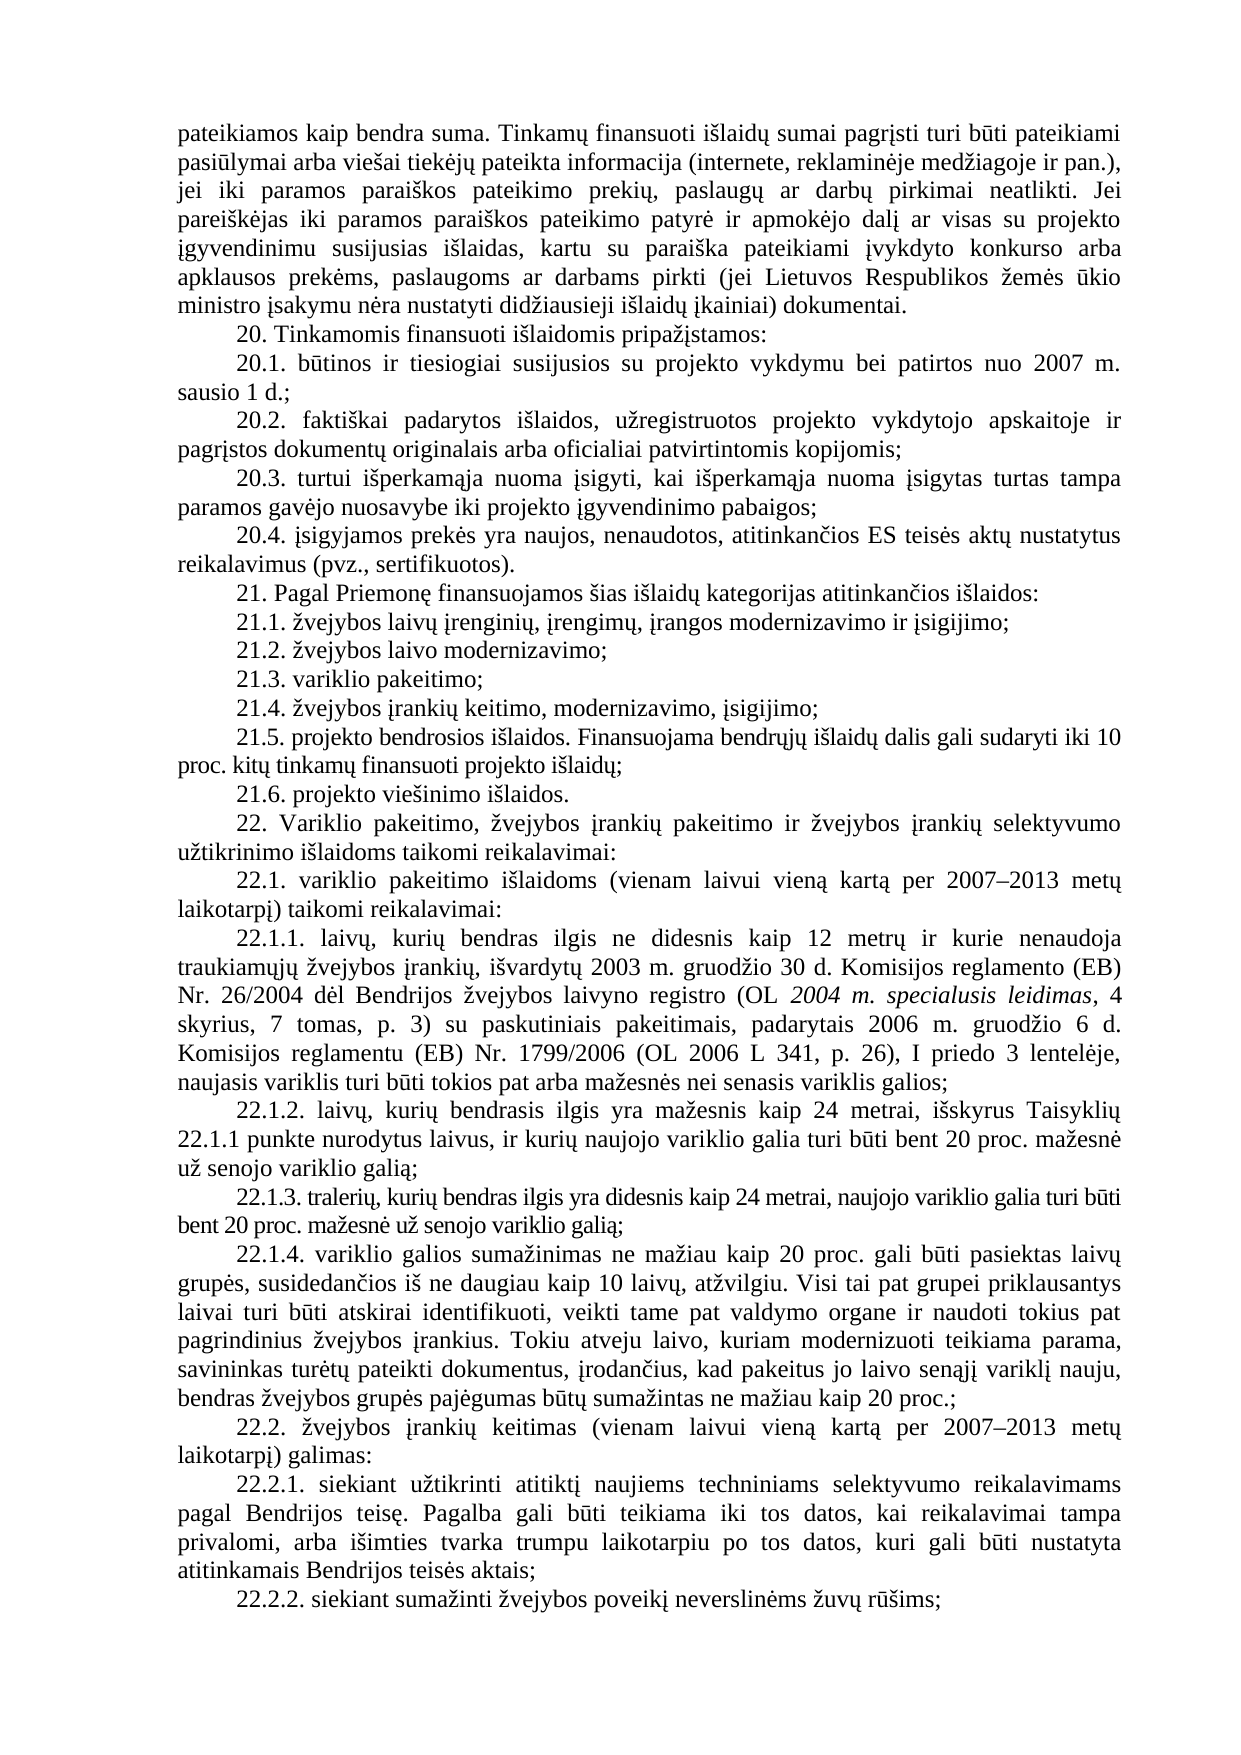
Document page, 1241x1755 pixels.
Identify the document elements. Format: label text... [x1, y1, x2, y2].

text 21.1. žvejybos laivų įrenginių, įrengimų, įrangos modernizavimo ir įsigijimo; [177, 607, 1122, 636]
text 21. Pagal Priemonę finansuojamos šias išlaidų kategorijas atitinkančios išlaidos: [177, 578, 1122, 607]
text 22. Variklio pakeitimo, žvejybos įrankių pakeitimo ir žvejybos įrankių selektyvumo užtikrinimo išlaidoms taikomi reikalavimai: [177, 808, 1122, 866]
text 20.2. faktiškai padarytos išlaidos, užregistruotos projekto vykdytojo apskaitoje ir pagrįstos dokumentų originalais arba oficialiai patvirtintomis kopijomis; [177, 406, 1122, 463]
text 20.1. būtinos ir tiesiogiai susijusios su projekto vykdymu bei patirtos nuo 2007 m. sausio 1 d.; [177, 348, 1122, 406]
text 22.1. variklio pakeitimo išlaidoms (vienam laivui vieną kartą per 2007–2013 metų laikotarpį) taikomi reikalavimai: [177, 866, 1122, 923]
text 21.4. žvejybos įrankių keitimo, modernizavimo, įsigijimo; [177, 693, 1122, 722]
text 22.2.2. siekiant sumažinti žvejybos poveikį neverslinėms žuvų rūšims; [177, 1584, 1122, 1613]
text 22.1.3. tralerių, kurių bendras ilgis yra didesnis kaip 24 metrai, naujojo variklio galia turi būti bent 20 proc. mažesnė už senojo variklio galią; [177, 1182, 1122, 1239]
text 20. Tinkamomis finansuoti išlaidomis pripažįstamos: [177, 319, 1122, 348]
text 22.2. žvejybos įrankių keitimas (vienam laivui vieną kartą per 2007–2013 metų laikotarpį) galimas: [177, 1412, 1122, 1469]
text 22.1.1. laivų, kurių bendras ilgis ne didesnis kaip 12 metrų ir kurie nenaudoja traukiamųjų žvejybos įrankių, išvardytų 2003 m. gruodžio 30 d. Komisijos reglamento (EB) Nr. 26/2004 dėl Bendrijos žvejybos laivyno registro (OL 2004 m. specialusis leidimas, 4 skyrius, 7 tomas, p. 3) su paskutiniais pakeitimais, padarytais 2006 m. gruodžio 6 d. Komisijos reglamentu (EB) Nr. 1799/2006 (OL 2006 L 341, p. 26), I priedo 3 lentelėje, naujasis variklis turi būti tokios pat arba mažesnės nei senasis variklis galios; [177, 923, 1122, 1096]
text 22.2.1. siekiant užtikrinti atitiktį naujiems techniniams selektyvumo reikalavimams pagal Bendrijos teisę. Pagalba gali būti teikiama iki tos datos, kai reikalavimai tampa privalomi, arba išimties tvarka trumpu laikotarpiu po tos datos, kuri gali būti nustatyta atitinkamais Bendrijos teisės aktais; [177, 1469, 1122, 1584]
text 22.1.4. variklio galios sumažinimas ne mažiau kaip 20 proc. gali būti pasiektas laivų grupės, susidedančios iš ne daugiau kaip 10 laivų, atžvilgiu. Visi tai pat grupei priklausantys laivai turi būti atskirai identifikuoti, veikti tame pat valdymo organe ir naudoti tokius pat pagrindinius žvejybos įrankius. Tokiu atveju laivo, kuriam modernizuoti teikiama parama, savininkas turėtų pateikti dokumentus, įrodančius, kad pakeitus jo laivo senąjį variklį nauju, bendras žvejybos grupės pajėgumas būtų sumažintas ne mažiau kaip 20 proc.; [177, 1239, 1122, 1412]
text 21.6. projekto viešinimo išlaidos. [177, 779, 1122, 808]
text 20.4. įsigyjamos prekės yra naujos, nenaudotos, atitinkančios ES teisės aktų nustatytus reikalavimus (pvz., sertifikuotos). [177, 521, 1122, 578]
text 21.5. projekto bendrosios išlaidos. Finansuojama bendrųjų išlaidų dalis gali sudaryti iki 10 proc. kitų tinkamų finansuoti projekto išlaidų; [177, 722, 1122, 779]
text 20.3. turtui išperkamąja nuoma įsigyti, kai išperkamąja nuoma įsigytas turtas tampa paramos gavėjo nuosavybe iki projekto įgyvendinimo pabaigos; [177, 463, 1122, 521]
text pateikiamos kaip bendra suma. Tinkamų finansuoti išlaidų sumai pagrįsti turi būti pateikiami pasiūlymai arba viešai tiekėjų pateikta informacija (internete, reklaminėje medžiagoje ir pan.), jei iki paramos paraiškos pateikimo prekių, paslaugų ar darbų pirkimai neatlikti. Jei pareiškėjas iki paramos paraiškos pateikimo patyrė ir apmokėjo dalį ar visas su projekto įgyvendinimu susijusias išlaidas, kartu su paraiška pateikiami įvykdyto konkurso arba apklausos prekėms, paslaugoms ar darbams pirkti (jei Lietuvos Respublikos žemės ūkio ministro įsakymu nėra nustatyti didžiausieji išlaidų įkainiai) dokumentai. [177, 118, 1122, 319]
text 21.2. žvejybos laivo modernizavimo; [177, 636, 1122, 664]
text 21.3. variklio pakeitimo; [177, 664, 1122, 693]
text 22.1.2. laivų, kurių bendrasis ilgis yra mažesnis kaip 24 metrai, išskyrus Taisyklių 22.1.1 punkte nurodytus laivus, ir kurių naujojo variklio galia turi būti bent 20 proc. mažesnė už senojo variklio galią; [177, 1096, 1122, 1182]
